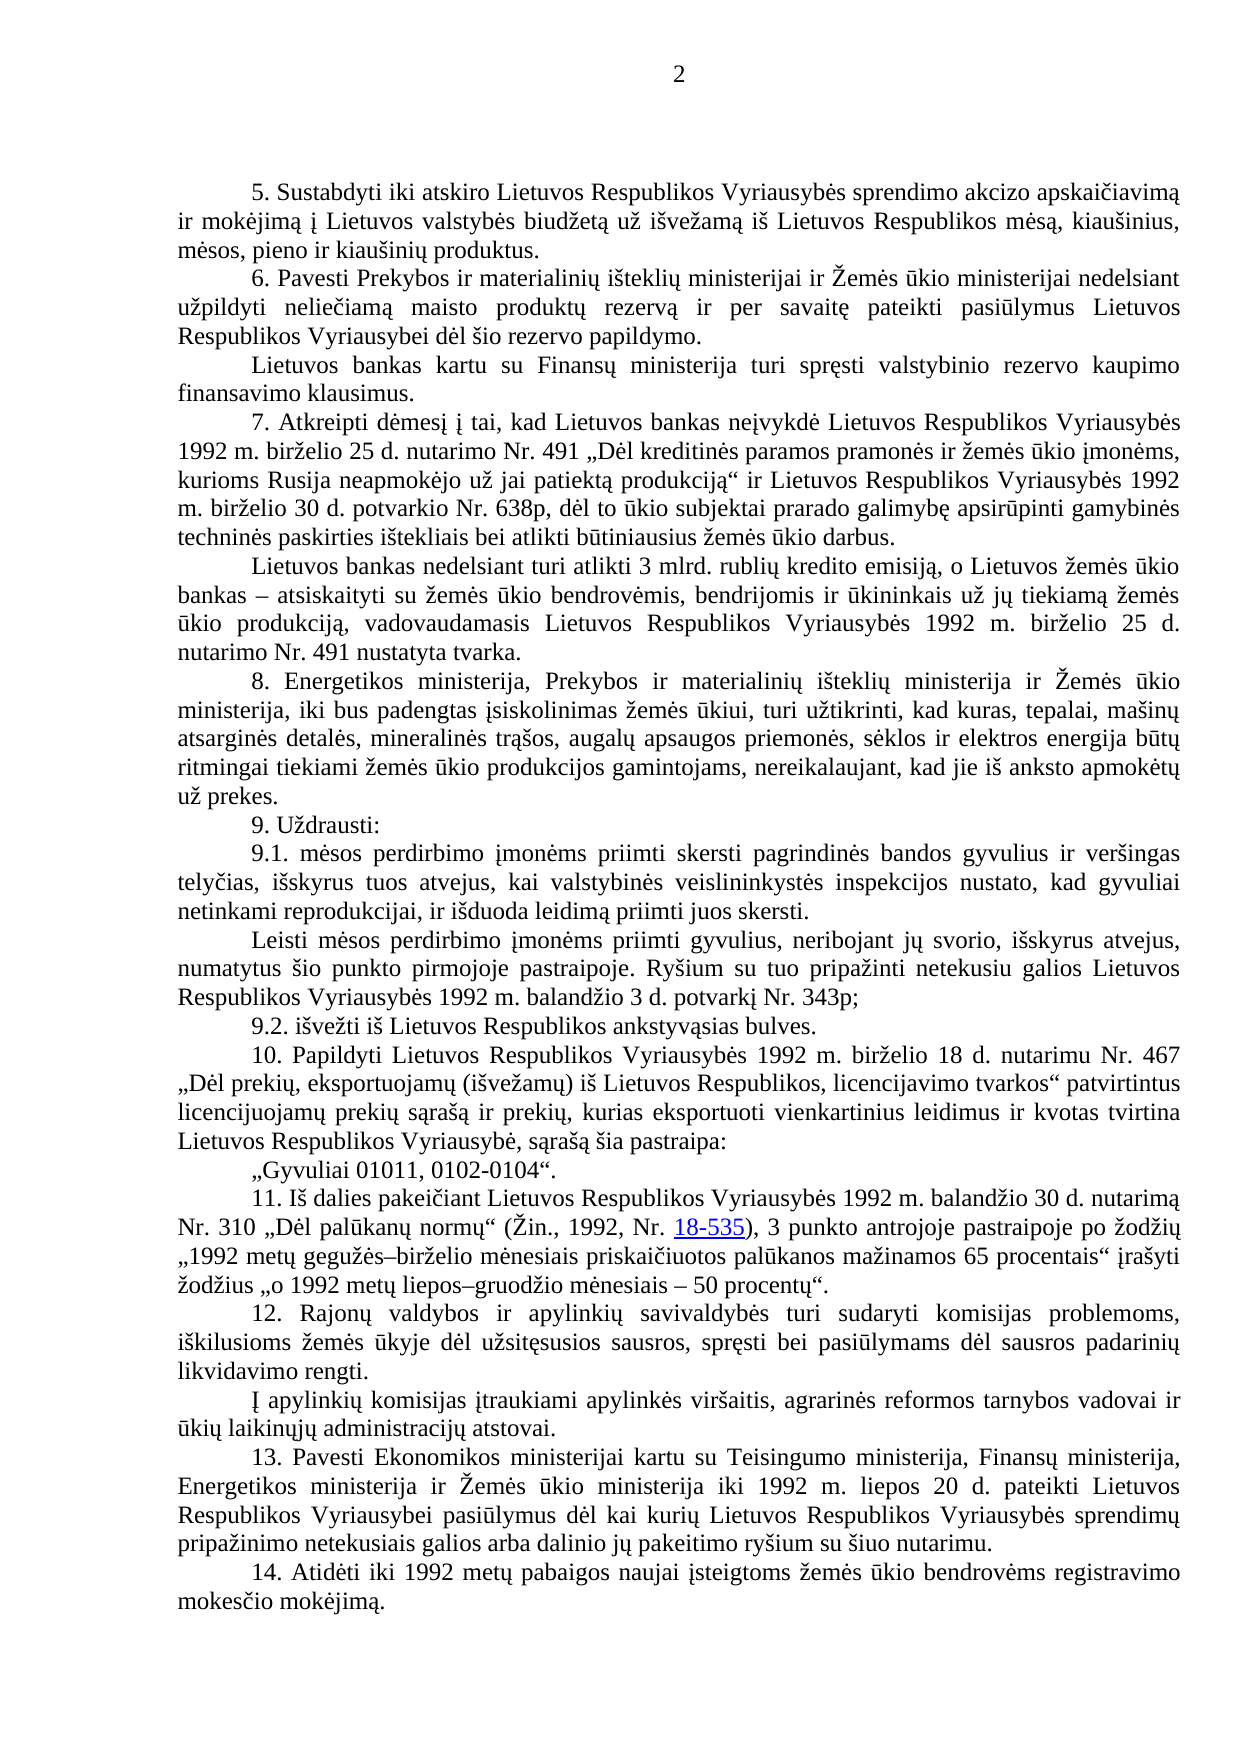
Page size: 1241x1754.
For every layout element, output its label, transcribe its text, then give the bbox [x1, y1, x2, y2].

text 13. Pavesti Ekonomikos ministerijai kartu su Teisingumo ministerija, Finansų ministerija, Energetikos ministerija ir Žemės ūkio ministerija iki 1992 m. liepos 20 d. pateikti Lietuvos Respublikos Vyriausybei pasiūlymus dėl kai kurių Lietuvos Respublikos Vyriausybės sprendimų pripažinimo netekusiais galios arba dalinio jų pakeitimo ryšium su šiuo nutarimu. [177, 1442, 1181, 1557]
text Lietuvos bankas nedelsiant turi atlikti 3 mlrd. rublių kredito emisiją, o Lietuvos žemės ūkio bankas – atsiskaityti su žemės ūkio bendrovėmis, bendrijomis ir ūkininkais už jų tiekiamą žemės ūkio produkciją, vadovaudamasis Lietuvos Respublikos Vyriausybės 1992 m. birželio 25 d. nutarimo Nr. 491 nustatyta tvarka. [177, 551, 1181, 666]
text 10. Papildyti Lietuvos Respublikos Vyriausybės 1992 m. birželio 18 d. nutarimu Nr. 467 „Dėl prekių, eksportuojamų (išvežamų) iš Lietuvos Respublikos, licencijavimo tvarkos“ patvirtintus licencijuojamų prekių sąrašą ir prekių, kurias eksportuoti vienkartinius leidimus ir kvotas tvirtina Lietuvos Respublikos Vyriausybė, sąrašą šia pastraipa: [177, 1040, 1181, 1155]
text „Gyvuliai 01011, 0102-0104“. [177, 1155, 1181, 1183]
text 9. Uždrausti: [177, 810, 1181, 838]
text 9.2. išvežti iš Lietuvos Respublikos ankstyvąsias bulves. [177, 1011, 1181, 1040]
text 14. Atidėti iki 1992 metų pabaigos naujai įsteigtoms žemės ūkio bendrovėms registravimo mokesčio mokėjimą. [177, 1557, 1181, 1615]
text 7. Atkreipti dėmesį į tai, kad Lietuvos bankas neįvykdė Lietuvos Respublikos Vyriausybės 1992 m. birželio 25 d. nutarimo Nr. 491 „Dėl kreditinės paramos pramonės ir žemės ūkio įmonėms, kurioms Rusija neapmokėjo už jai patiektą produkciją“ ir Lietuvos Respublikos Vyriausybės 1992 m. birželio 30 d. potvarkio Nr. 638p, dėl to ūkio subjektai prarado galimybę apsirūpinti gamybinės techninės paskirties ištekliais bei atlikti būtiniausius žemės ūkio darbus. [177, 407, 1181, 551]
text 8. Energetikos ministerija, Prekybos ir materialinių išteklių ministerija ir Žemės ūkio ministerija, iki bus padengtas įsiskolinimas žemės ūkiui, turi užtikrinti, kad kuras, tepalai, mašinų atsarginės detalės, mineralinės trąšos, augalų apsaugos priemonės, sėklos ir elektros energija būtų ritmingai tiekiami žemės ūkio produkcijos gamintojams, nereikalaujant, kad jie iš anksto apmokėtų už prekes. [177, 666, 1181, 810]
text 11. Iš dalies pakeičiant Lietuvos Respublikos Vyriausybės 1992 m. balandžio 30 d. nutarimą Nr. 310 „Dėl palūkanų normų“ (Žin., 1992, Nr. 18-535), 3 punkto antrojoje pastraipoje po žodžių „1992 metų gegužės–birželio mėnesiais priskaičiuotos palūkanos mažinamos 65 procentais“ įrašyti žodžius „o 1992 metų liepos–gruodžio mėnesiais – 50 procentų“. [177, 1183, 1181, 1298]
text 5. Sustabdyti iki atskiro Lietuvos Respublikos Vyriausybės sprendimo akcizo apskaičiavimą ir mokėjimą į Lietuvos valstybės biudžetą už išvežamą iš Lietuvos Respublikos mėsą, kiaušinius, mėsos, pieno ir kiaušinių produktus. [177, 177, 1181, 263]
text Į apylinkių komisijas įtraukiami apylinkės viršaitis, agrarinės reformos tarnybos vadovai ir ūkių laikinųjų administracijų atstovai. [177, 1385, 1181, 1442]
text 9.1. mėsos perdirbimo įmonėms priimti skersti pagrindinės bandos gyvulius ir veršingas telyčias, išskyrus tuos atvejus, kai valstybinės veislininkystės inspekcijos nustato, kad gyvuliai netinkami reprodukcijai, ir išduoda leidimą priimti juos skersti. [177, 838, 1181, 925]
text 12. Rajonų valdybos ir apylinkių savivaldybės turi sudaryti komisijas problemoms, iškilusioms žemės ūkyje dėl užsitęsusios sausros, spręsti bei pasiūlymams dėl sausros padarinių likvidavimo rengti. [177, 1298, 1181, 1385]
text Lietuvos bankas kartu su Finansų ministerija turi spręsti valstybinio rezervo kaupimo finansavimo klausimus. [177, 350, 1181, 407]
text Leisti mėsos perdirbimo įmonėms priimti gyvulius, neribojant jų svorio, išskyrus atvejus, numatytus šio punkto pirmojoje pastraipoje. Ryšium su tuo pripažinti netekusiu galios Lietuvos Respublikos Vyriausybės 1992 m. balandžio 3 d. potvarkį Nr. 343p; [177, 925, 1181, 1011]
text 6. Pavesti Prekybos ir materialinių išteklių ministerijai ir Žemės ūkio ministerijai nedelsiant užpildyti neliečiamą maisto produktų rezervą ir per savaitę pateikti pasiūlymus Lietuvos Respublikos Vyriausybei dėl šio rezervo papildymo. [177, 263, 1181, 350]
